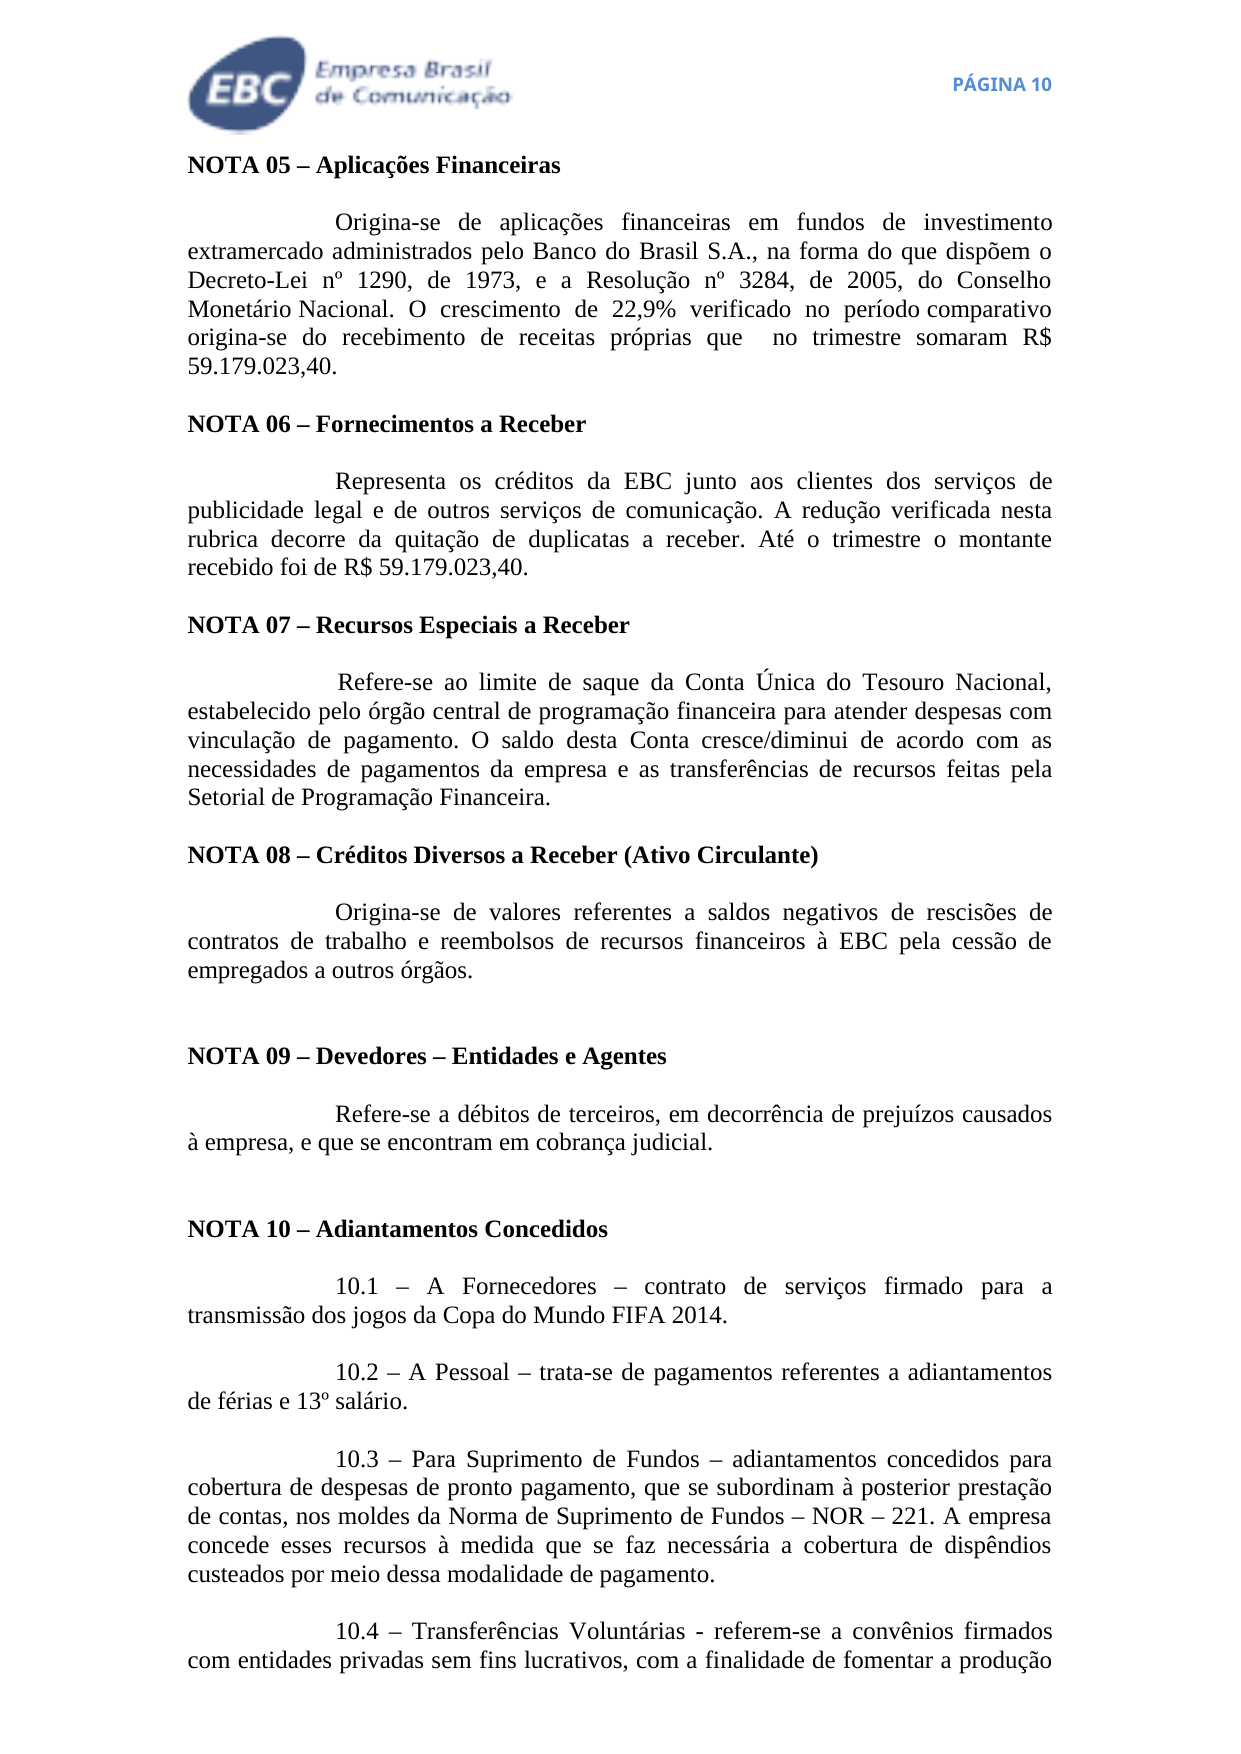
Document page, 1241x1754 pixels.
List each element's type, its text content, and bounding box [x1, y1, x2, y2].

text 10.3 – Para Suprimento de Fundos – adiantamentos concedidos para cobertura de despesas de pronto pagamento, que se subordinam à posterior prestação de contas, nos moldes da Norma de Suprimento de Fundos – NOR – 221. A empresa concede esses recursos à medida que se faz necessária a cobertura de dispêndios custeados por meio dessa modalidade de pagamento. [187, 1444, 1053, 1587]
text NOTA 05 – Aplicações Financeiras [187, 150, 1053, 179]
text Refere-se ao limite de saque da Conta Única do Tesouro Nacional, estabelecido pelo órgão central de programação financeira para atender despesas com vinculação de pagamento. O saldo desta Conta cresce/diminui de acordo com as necessidades de pagamentos da empresa e as transferências de recursos feitas pela Setorial de Programação Financeira. [187, 667, 1053, 811]
text NOTA 10 – Adiantamentos Concedidos [187, 1214, 1053, 1242]
text 10.2 – A Pessoal – trata-se de pagamentos referentes a adiantamentos de férias e 13º salário. [187, 1357, 1053, 1415]
text Refere-se a débitos de terceiros, em decorrência de prejuízos causados à empresa, e que se encontram em cobrança judicial. [187, 1099, 1053, 1156]
text 10.4 – Transferências Voluntárias - referem-se a convênios firmados com entidades privadas sem fins lucrativos, com a finalidade de fomentar a produção [187, 1616, 1053, 1674]
text NOTA 08 – Créditos Diversos a Receber (Ativo Circulante) [187, 840, 1053, 869]
text 10.1 – A Fornecedores – contrato de serviços firmado para a transmissão dos jogos da Copa do Mundo FIFA 2014. [187, 1271, 1053, 1329]
text Origina-se de aplicações financeiras em fundos de investimento extramercado administrados pelo Banco do Brasil S.A., na forma do que dispõem o Decreto-Lei nº 1290, de 1973, e a Resolução nº 3284, de 2005, do Conselho Monetário Nacional. O crescimento de 22,9% verificado no período comparativo origina-se do recebimento de receitas próprias que no trimestre somaram R$ 59.179.023,40. [187, 207, 1053, 380]
text Representa os créditos da EBC junto aos clientes dos serviços de publicidade legal e de outros serviços de comunicação. A redução verificada nesta rubrica decorre da quitação de duplicatas a receber. Até o trimestre o montante recebido foi de R$ 59.179.023,40. [187, 466, 1053, 581]
text NOTA 09 – Devedores – Entidades e Agentes [187, 1041, 1053, 1070]
text Origina-se de valores referentes a saldos negativos de rescisões de contratos de trabalho e reembolsos de recursos financeiros à EBC pela cessão de empregados a outros órgãos. [187, 897, 1053, 984]
text NOTA 06 – Fornecimentos a Receber [187, 409, 1053, 437]
text NOTA 07 – Recursos Especiais a Receber [187, 610, 1053, 639]
